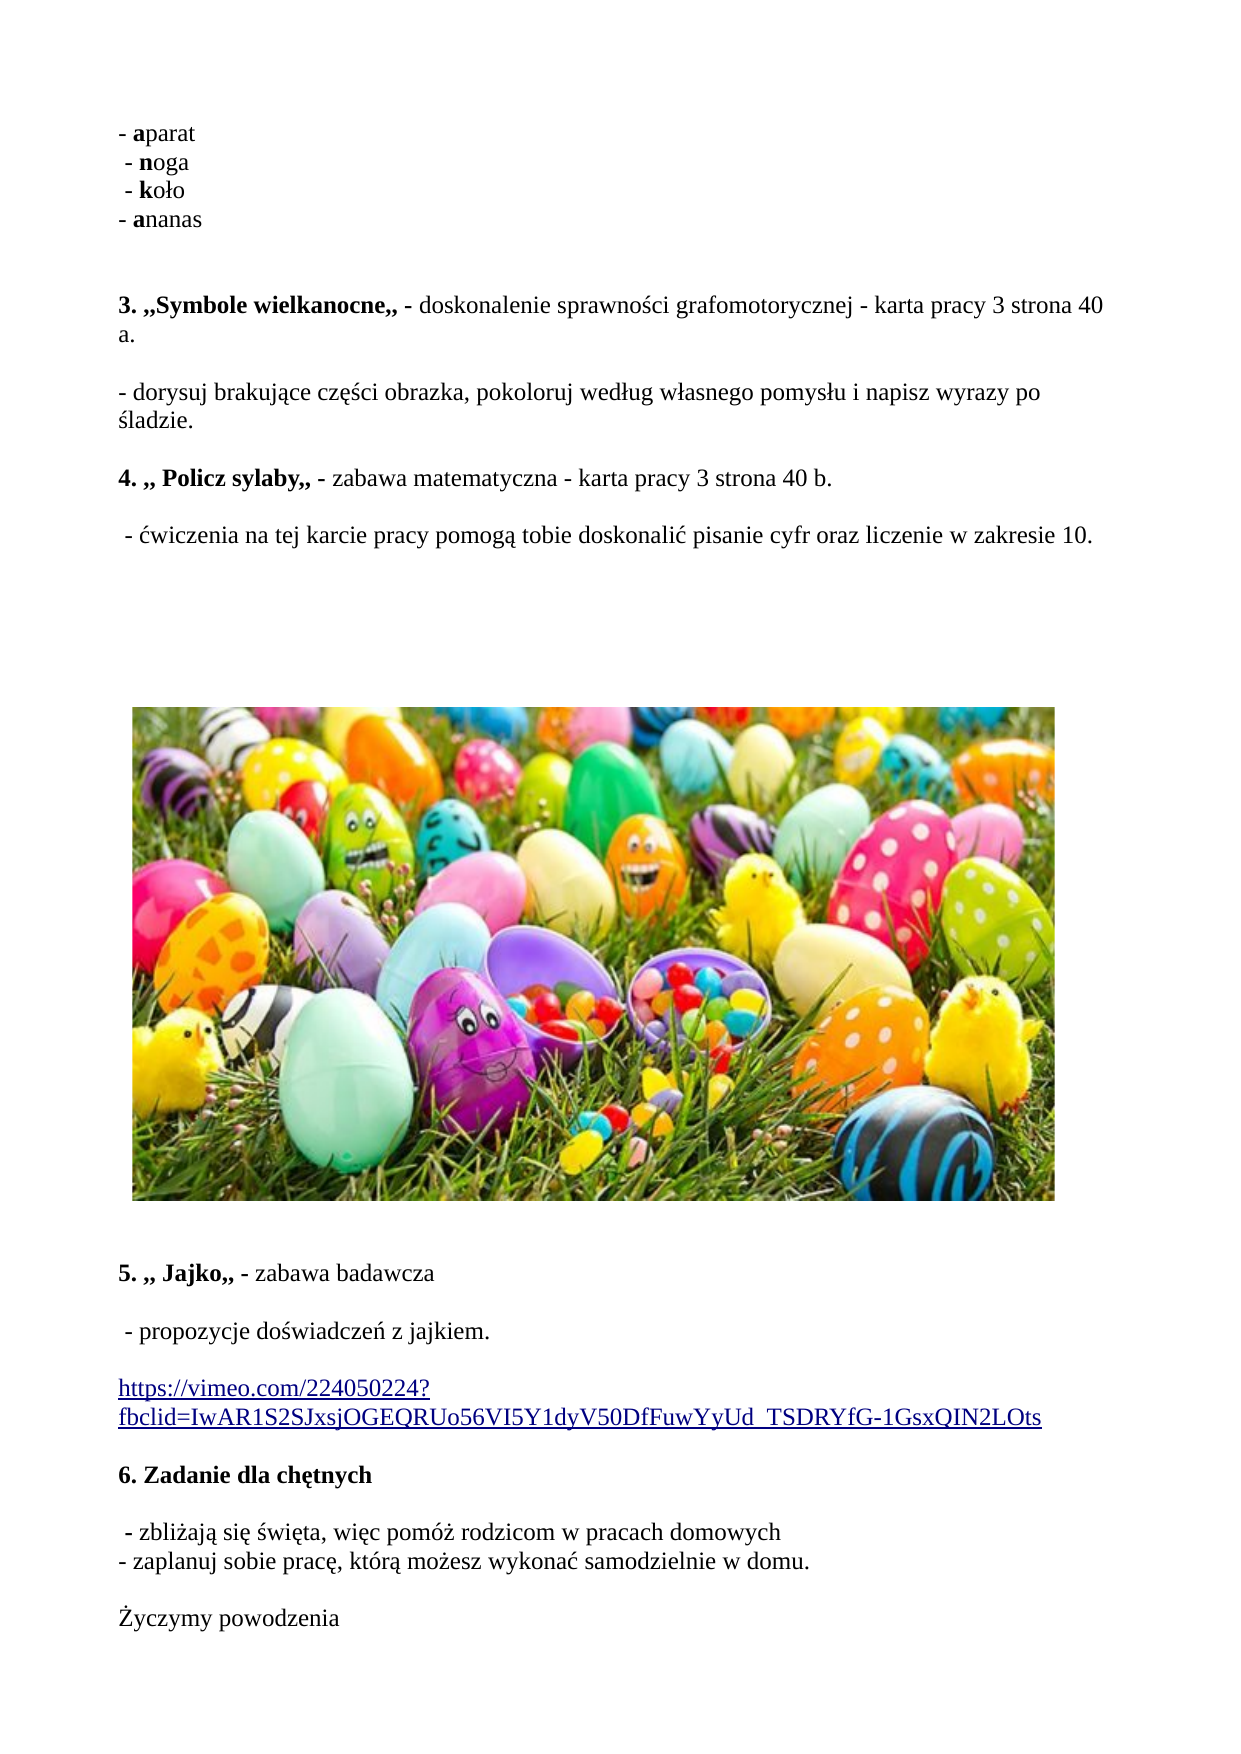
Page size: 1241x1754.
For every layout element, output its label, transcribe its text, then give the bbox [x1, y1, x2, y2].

text - koło [118, 176, 1122, 204]
text - zaplanuj sobie pracę, którą możesz wykonać samodzielnie w domu. [118, 1546, 1122, 1575]
text 5. ,, Jajko,, - zabawa badawcza [118, 1258, 1122, 1287]
text - zbliżają się święta, więc pomóż rodzicom w pracach domowych [118, 1517, 1122, 1546]
text 4. ,, Policz sylaby,, - zabawa matematyczna - karta pracy 3 strona 40 b. [118, 463, 1122, 492]
text - aparat [118, 118, 1122, 147]
text - dorysuj brakujące części obrazka, pokoloruj według własnego pomysłu i napisz wyrazy po śladzie. [118, 377, 1122, 434]
text 6. Zadanie dla chętnych [118, 1460, 1122, 1488]
text - ćwiczenia na tej karcie pracy pomogą tobie doskonalić pisanie cyfr oraz liczenie w zakresie 10. [118, 521, 1122, 549]
picture [132, 707, 1055, 1201]
text - propozycje doświadczeń z jajkiem. [118, 1316, 1122, 1345]
text https://vimeo.com/224050224?fbclid=IwAR1S2SJxsjOGEQRUo56VI5Y1dyV50DfFuwYyUd_TSDRYfG-1GsxQIN2LOts [118, 1373, 1122, 1431]
text - noga [118, 147, 1122, 176]
text 3. ,,Symbole wielkanocne,, - doskonalenie sprawności grafomotorycznej - karta pracy 3 strona 40 a. [118, 291, 1122, 348]
text - ananas [118, 204, 1122, 233]
text Życzymy powodzenia [118, 1603, 1122, 1632]
